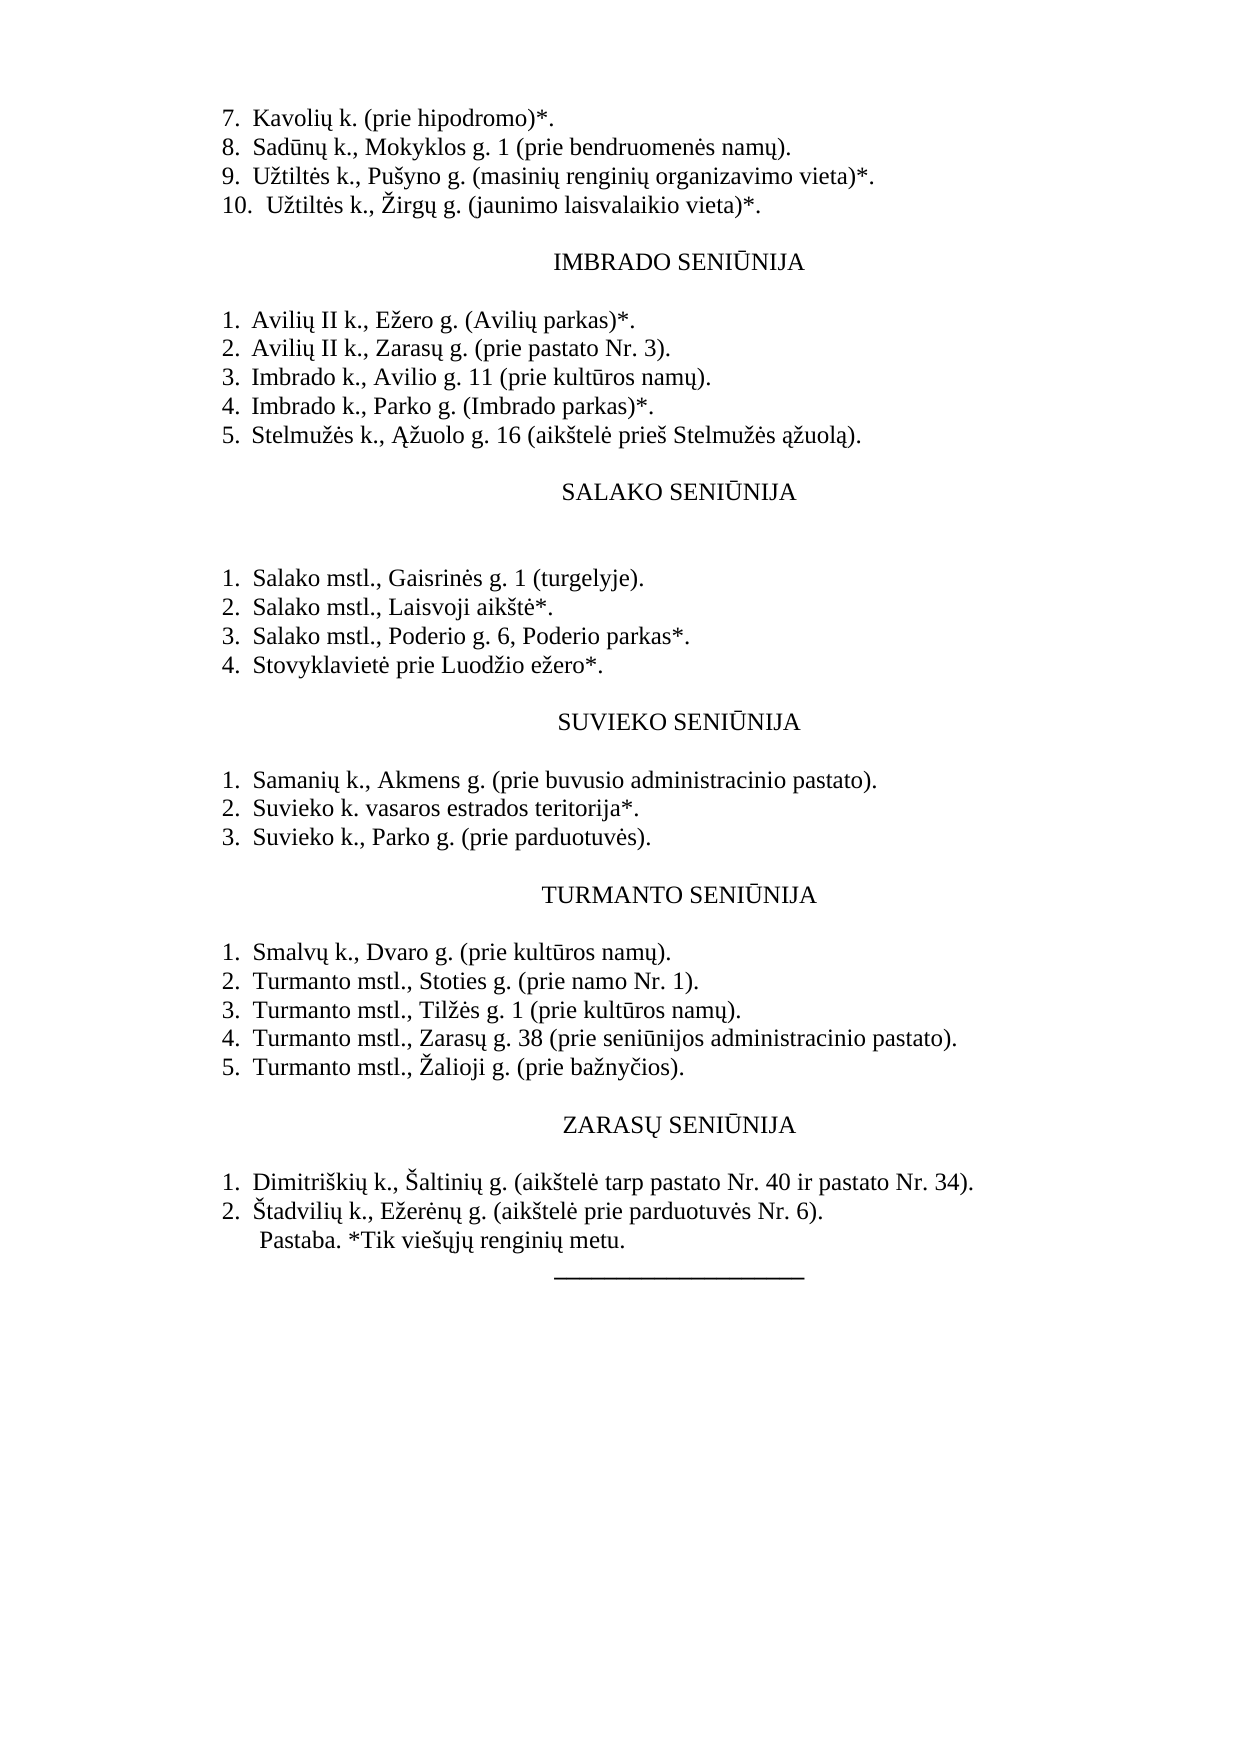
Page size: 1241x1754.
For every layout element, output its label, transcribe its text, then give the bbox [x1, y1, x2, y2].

text 1. Dimitriškių k., Šaltinių g. (aikštelė tarp pastato Nr. 40 ir pastato Nr. 34). [177, 1167, 1181, 1196]
text 2. Štadvilių k., Ežerėnų g. (aikštelė prie parduotuvės Nr. 6). [177, 1196, 1181, 1225]
text 3. Imbrado k., Avilio g. 11 (prie kultūros namų). [177, 362, 1181, 391]
text 5. Turmanto mstl., Žalioji g. (prie bažnyčios). [177, 1052, 1181, 1081]
text TURMANTO SENIŪNIJA [177, 880, 1181, 908]
text SUVIEKO SENIŪNIJA [177, 707, 1181, 736]
text ____________________ [177, 1253, 1181, 1282]
text ZARASŲ SENIŪNIJA [177, 1110, 1181, 1138]
text 2. Avilių II k., Zarasų g. (prie pastato Nr. 3). [177, 333, 1181, 362]
text 4. Turmanto mstl., Zarasų g. 38 (prie seniūnijos administracinio pastato). [177, 1023, 1181, 1052]
text 5. Stelmužės k., Ąžuolo g. 16 (aikštelė prieš Stelmužės ąžuolą). [177, 420, 1181, 448]
text 2. Suvieko k. vasaros estrados teritorija*. [177, 793, 1181, 822]
text 3. Turmanto mstl., Tilžės g. 1 (prie kultūros namų). [177, 995, 1181, 1023]
text 4. Imbrado k., Parko g. (Imbrado parkas)*. [177, 391, 1181, 420]
text 3. Suvieko k., Parko g. (prie parduotuvės). [177, 822, 1181, 851]
text Pastaba. *Tik viešųjų renginių metu. [177, 1225, 1181, 1253]
text 2. Turmanto mstl., Stoties g. (prie namo Nr. 1). [177, 966, 1181, 995]
text SALAKO SENIŪNIJA [177, 477, 1181, 506]
text 9. Užtiltės k., Pušyno g. (masinių renginių organizavimo vieta)*. [177, 161, 1181, 190]
text 1. Smalvų k., Dvaro g. (prie kultūros namų). [177, 937, 1181, 966]
text 1. Salako mstl., Gaisrinės g. 1 (turgelyje). [177, 563, 1181, 592]
text 1. Avilių II k., Ežero g. (Avilių parkas)*. [177, 305, 1181, 333]
text 4. Stovyklavietė prie Luodžio ežero*. [177, 650, 1181, 678]
text 8. Sadūnų k., Mokyklos g. 1 (prie bendruomenės namų). [177, 132, 1181, 161]
text 2. Salako mstl., Laisvoji aikštė*. [177, 592, 1181, 621]
text 10. Užtiltės k., Žirgų g. (jaunimo laisvalaikio vieta)*. [177, 190, 1181, 218]
text 1. Samanių k., Akmens g. (prie buvusio administracinio pastato). [177, 765, 1181, 793]
text 3. Salako mstl., Poderio g. 6, Poderio parkas*. [177, 621, 1181, 650]
text IMBRADO SENIŪNIJA [177, 247, 1181, 276]
text 7. Kavolių k. (prie hipodromo)*. [177, 103, 1181, 132]
